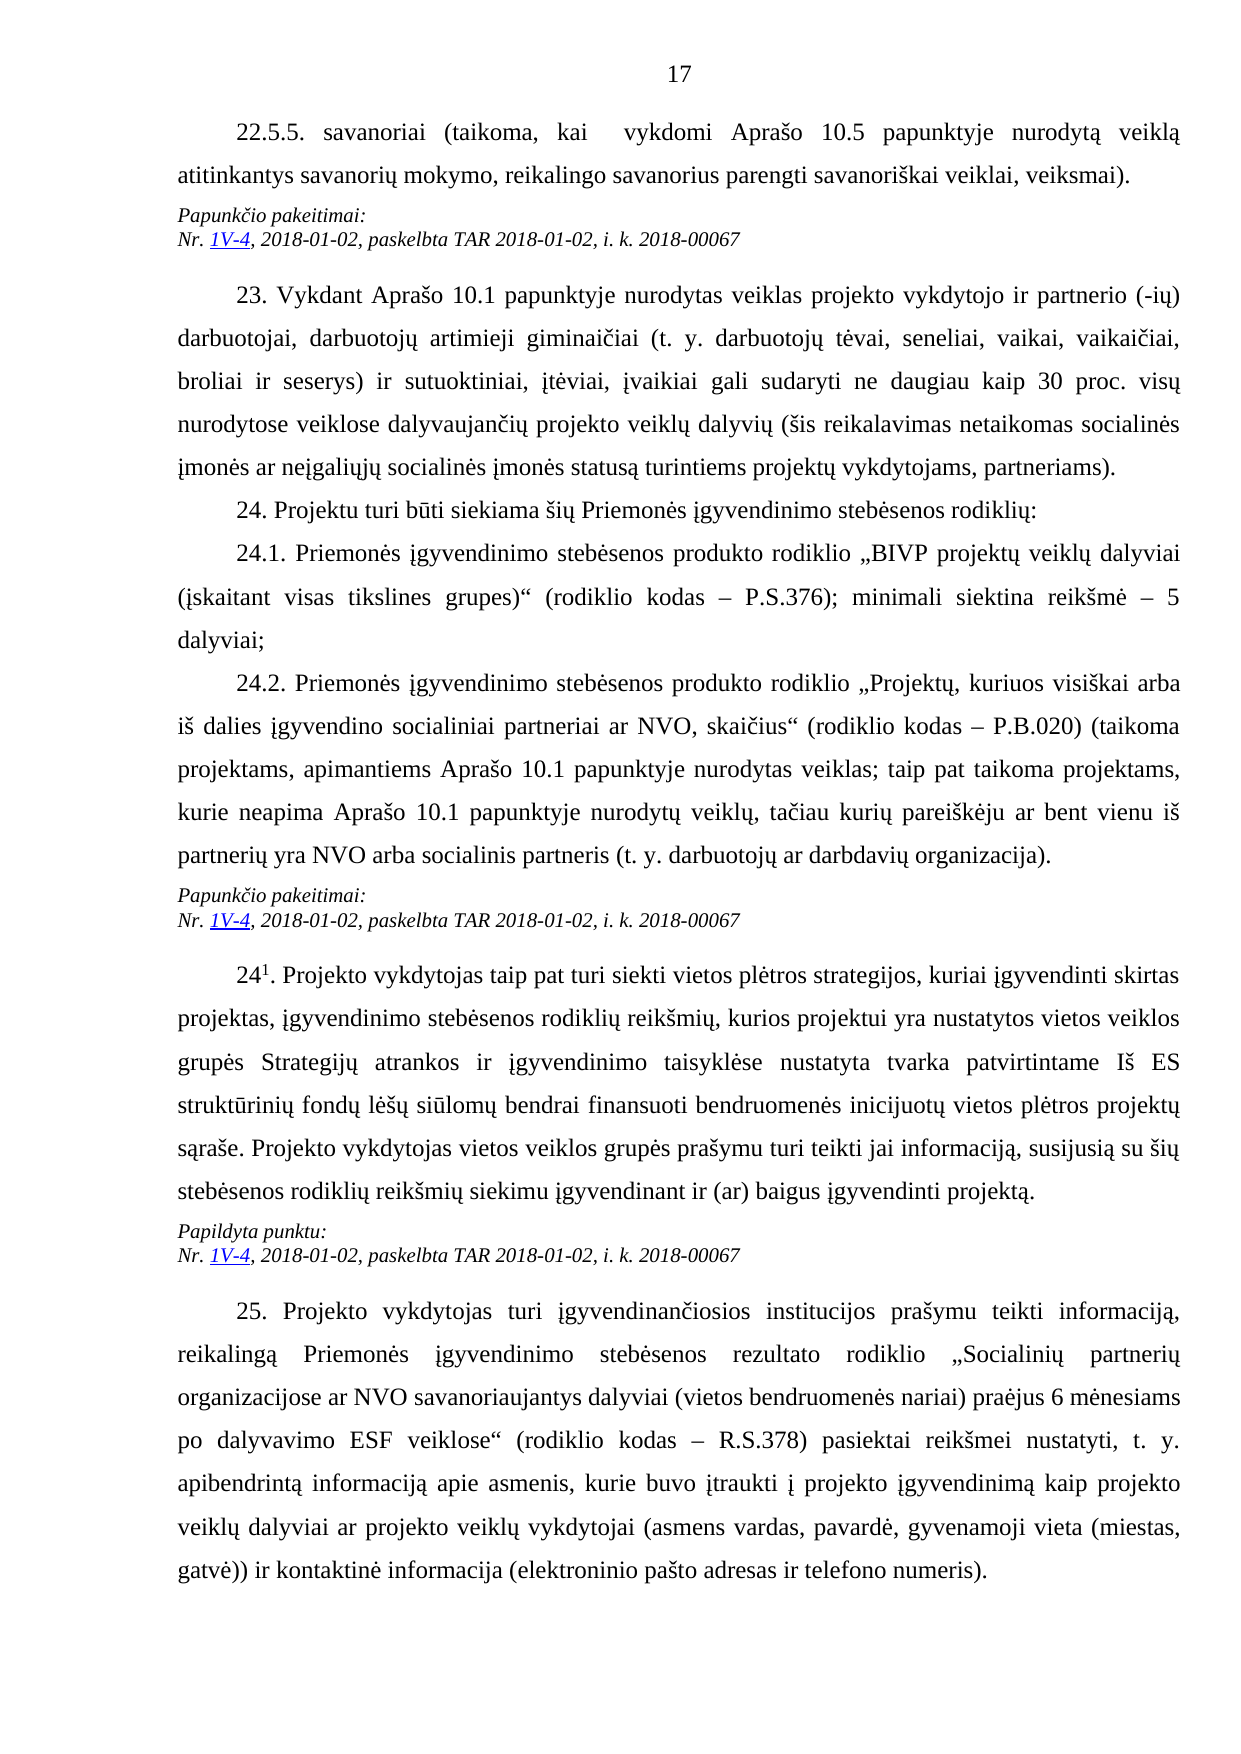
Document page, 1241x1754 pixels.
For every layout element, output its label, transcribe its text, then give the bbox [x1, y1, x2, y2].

text Papunkčio pakeitimai: [177, 203, 1181, 227]
text 24.1. Priemonės įgyvendinimo stebėsenos produkto rodiklio „BIVP projektų veiklų dalyviai (įskaitant visas tikslines grupes)“ (rodiklio kodas – P.S.376); minimali siektina reikšmė – 5 dalyviai; [177, 538, 1181, 653]
text 25. Projekto vykdytojas turi įgyvendinančiosios institucijos prašymu teikti informaciją, reikalingą Priemonės įgyvendinimo stebėsenos rezultato rodiklio „Socialinių partnerių organizacijose ar NVO savanoriaujantys dalyviai (vietos bendruomenės nariai) praėjus 6 mėnesiams po dalyvavimo ESF veiklose“ (rodiklio kodas – R.S.378) pasiektai reikšmei nustatyti, t. y. apibendrintą informaciją apie asmenis, kurie buvo įtraukti į projekto įgyvendinimą kaip projekto veiklų dalyviai ar projekto veiklų vykdytojai (asmens vardas, pavardė, gyvenamoji vieta (miestas, gatvė)) ir kontaktinė informacija (elektroninio pašto adresas ir telefono numeris). [177, 1296, 1181, 1583]
text Nr. 1V-4, 2018-01-02, paskelbta TAR 2018-01-02, i. k. 2018-00067 [177, 907, 1181, 932]
text Papunkčio pakeitimai: [177, 883, 1181, 907]
text 24.2. Priemonės įgyvendinimo stebėsenos produkto rodiklio „Projektų, kuriuos visiškai arba iš dalies įgyvendino socialiniai partneriai ar NVO, skaičius“ (rodiklio kodas – P.B.020) (taikoma projektams, apimantiems Aprašo 10.1 papunktyje nurodytas veiklas; taip pat taikoma projektams, kurie neapima Aprašo 10.1 papunktyje nurodytų veiklų, tačiau kurių pareiškėju ar bent vienu iš partnerių yra NVO arba socialinis partneris (t. y. darbuotojų ar darbdavių organizacija). [177, 668, 1181, 869]
text 23. Vykdant Aprašo 10.1 papunktyje nurodytas veiklas projekto vykdytojo ir partnerio (-ių) darbuotojai, darbuotojų artimieji giminaičiai (t. y. darbuotojų tėvai, seneliai, vaikai, vaikaičiai, broliai ir seserys) ir sutuoktiniai, įtėviai, įvaikiai gali sudaryti ne daugiau kaip 30 proc. visų nurodytose veiklose dalyvaujančių projekto veiklų dalyvių (šis reikalavimas netaikomas socialinės įmonės ar neįgaliųjų socialinės įmonės statusą turintiems projektų vykdytojams, partneriams). [177, 280, 1181, 481]
text 24. Projektu turi būti siekiama šių Priemonės įgyvendinimo stebėsenos rodiklių: [177, 495, 1181, 524]
text Nr. 1V-4, 2018-01-02, paskelbta TAR 2018-01-02, i. k. 2018-00067 [177, 227, 1181, 251]
text Nr. 1V-4, 2018-01-02, paskelbta TAR 2018-01-02, i. k. 2018-00067 [177, 1243, 1181, 1267]
text 22.5.5. savanoriai (taikoma, kai vykdomi Aprašo 10.5 papunktyje nurodytą veiklą atitinkantys savanorių mokymo, reikalingo savanorius parengti savanoriškai veiklai, veiksmai). [177, 117, 1181, 188]
text 241. Projekto vykdytojas taip pat turi siekti vietos plėtros strategijos, kuriai įgyvendinti skirtas projektas, įgyvendinimo stebėsenos rodiklių reikšmių, kurios projektui yra nustatytos vietos veiklos grupės Strategijų atrankos ir įgyvendinimo taisyklėse nustatyta tvarka patvirtintame Iš ES struktūrinių fondų lėšų siūlomų bendrai finansuoti bendruomenės inicijuotų vietos plėtros projektų sąraše. Projekto vykdytojas vietos veiklos grupės prašymu turi teikti jai informaciją, susijusią su šių stebėsenos rodiklių reikšmių siekimu įgyvendinant ir (ar) baigus įgyvendinti projektą. [177, 960, 1181, 1205]
text Papildyta punktu: [177, 1219, 1181, 1243]
